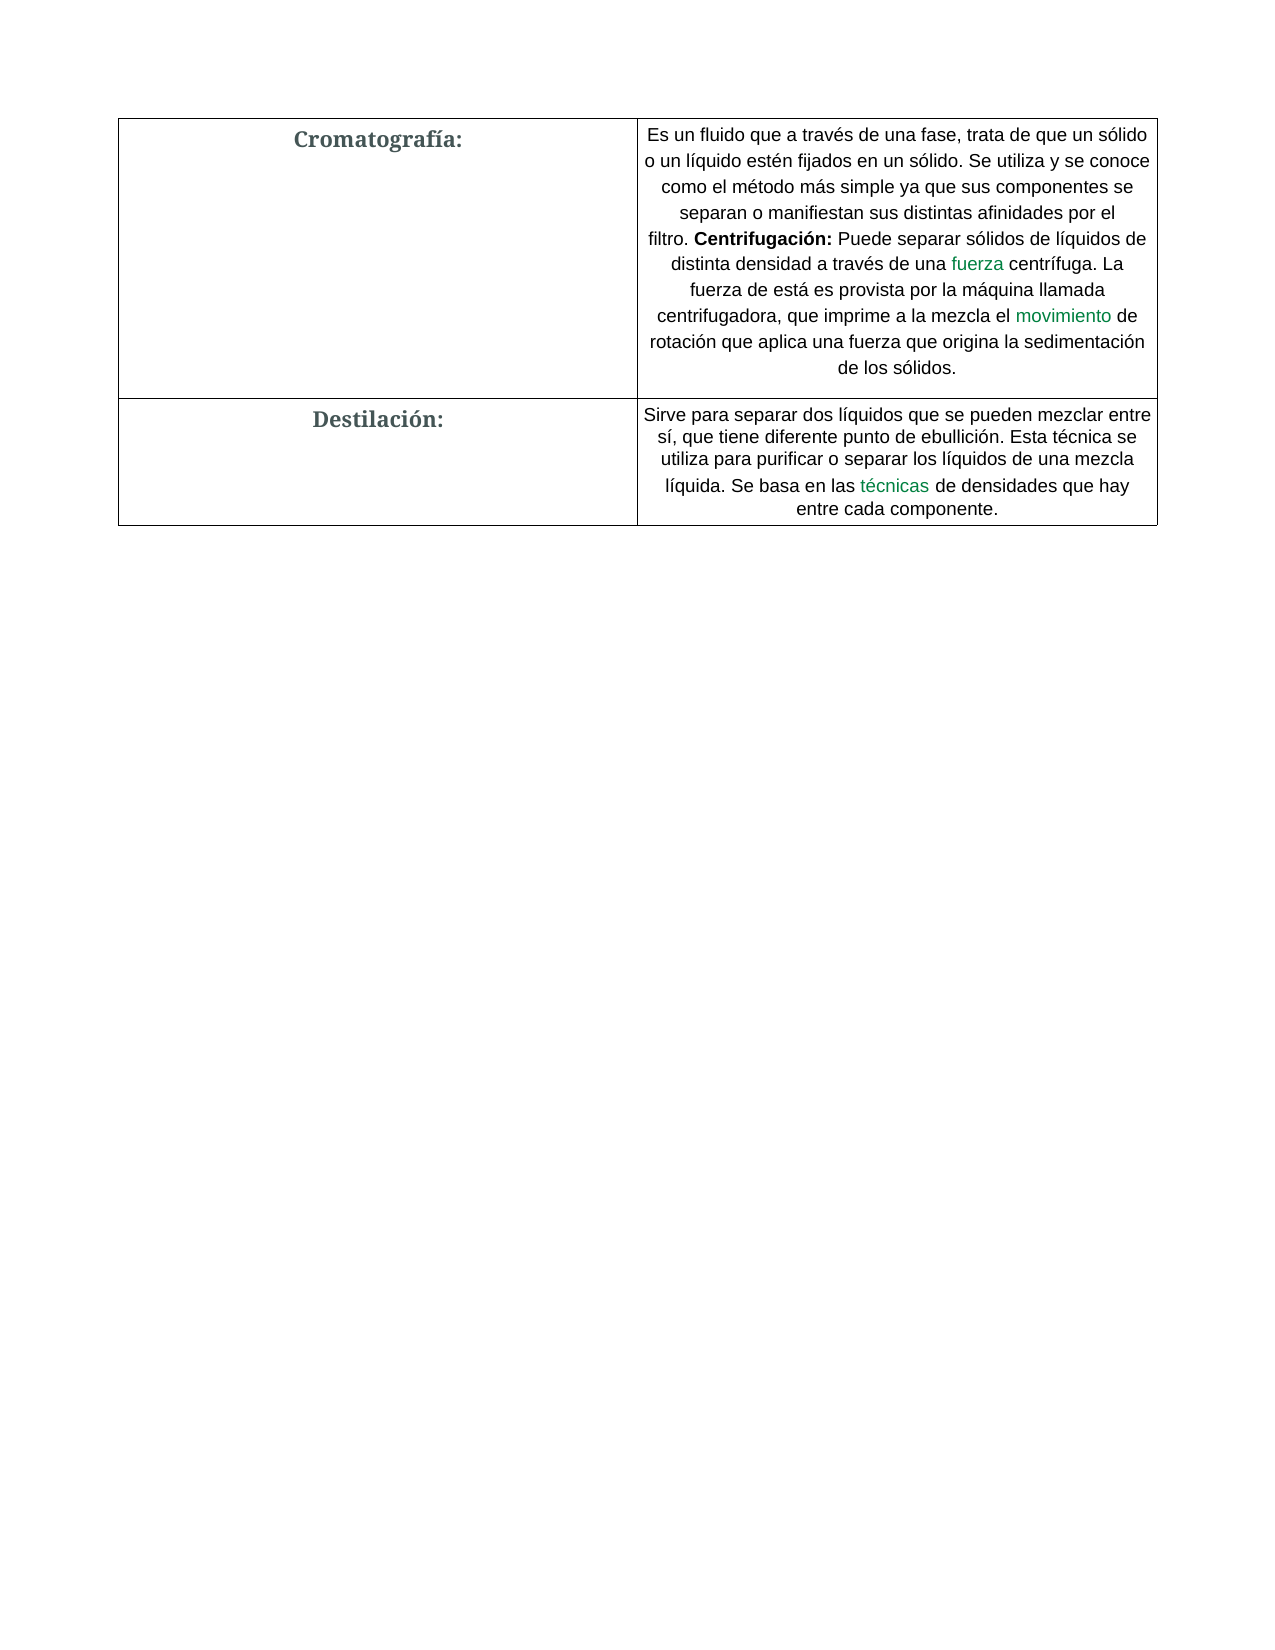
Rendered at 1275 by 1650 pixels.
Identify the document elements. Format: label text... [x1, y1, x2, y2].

table_cell Sirve para separar dos líquidos que se pueden mezclar entre sí, que tiene diferente punto de ebullición. Esta técnica se utiliza para purificar o separar los líquidos de una mezcla líquida. Se basa en las técnicas de densidades que hay entre cada componente. [638, 399, 1157, 525]
table_cell Es un fluido que a través de una fase, trata de que un sólido o un líquido estén fijados en un sólido. Se utiliza y se conoce como el método más simple ya que sus componentes se separan o manifiestan sus distintas afinidades por el filtro. Centrifugación: Puede separar sólidos de líquidos de distinta densidad a través de una fuerza centrífuga. La fuerza de está es provista por la máquina llamada centrifugadora, que imprime a la mezcla el movimiento de rotación que aplica una fuerza que origina la sedimentación de los sólidos. [638, 119, 1157, 398]
table_cell Cromatografía: [119, 119, 637, 398]
table_cell Destilación: [119, 399, 637, 525]
